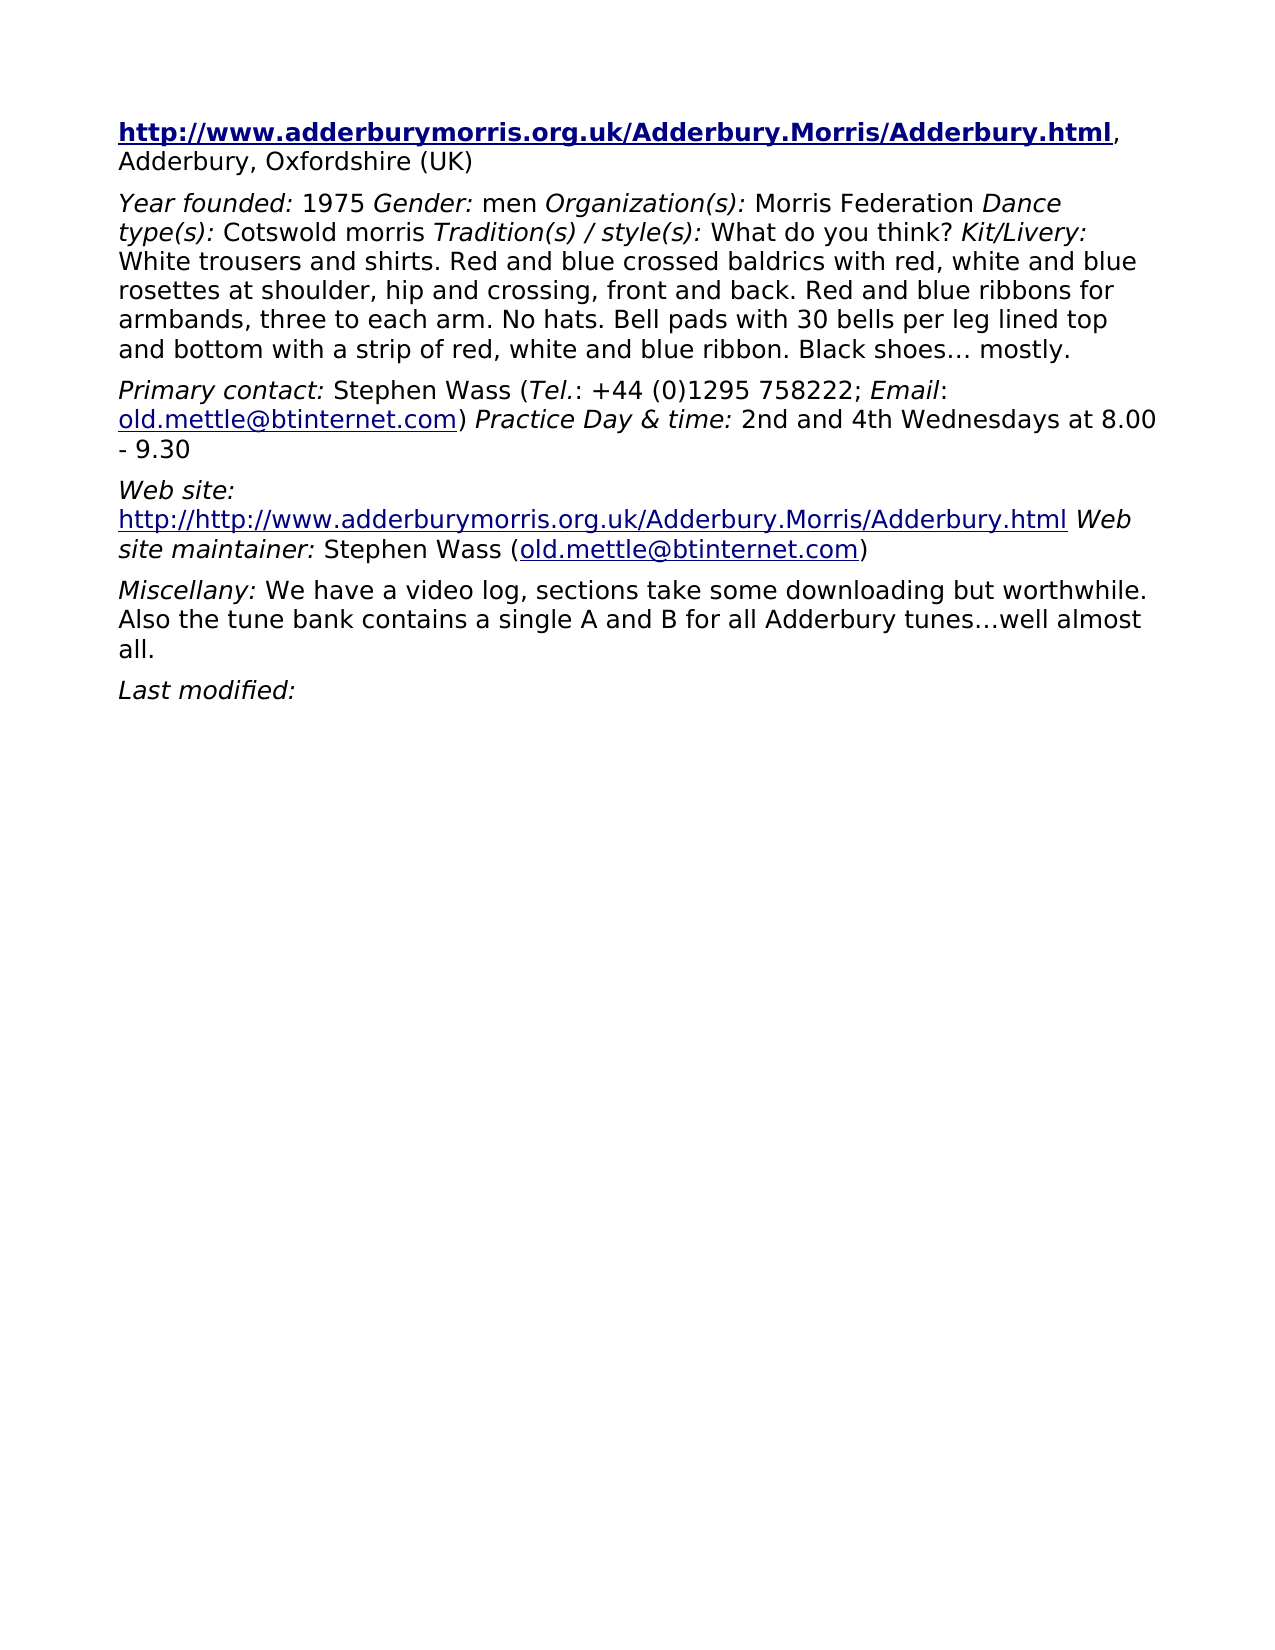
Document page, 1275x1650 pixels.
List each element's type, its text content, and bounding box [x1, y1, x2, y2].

text Web site: http://http://www.adderburymorris.org.uk/Adderbury.Morris/Adderbury.html Web site maintainer: Stephen Wass (old.mettle@btinternet.com) [118, 476, 1157, 564]
text http://www.adderburymorris.org.uk/Adderbury.Morris/Adderbury.html, Adderbury, Oxfordshire (UK) [118, 118, 1157, 176]
text Primary contact: Stephen Wass (Tel.: +44 (0)1295 758222; Email: old.mettle@btinternet.com) Practice Day & time: 2nd and 4th Wednesdays at 8.00 - 9.30 [118, 376, 1157, 464]
text Year founded: 1975 Gender: men Organization(s): Morris Federation Dance type(s): Cotswold morris Tradition(s) / style(s): What do you think? Kit/Livery: White trousers and shirts. Red and blue crossed baldrics with red, white and blue rosettes at shoulder, hip and crossing, front and back. Red and blue ribbons for armbands, three to each arm. No hats. Bell pads with 30 bells per leg lined top and bottom with a strip of red, white and blue ribbon. Black shoes… mostly. [118, 189, 1157, 364]
text Miscellany: We have a video log, sections take some downloading but worthwhile. Also the tune bank contains a single A and B for all Adderbury tunes…well almost all. [118, 576, 1157, 664]
text Last modified: [118, 676, 1157, 706]
